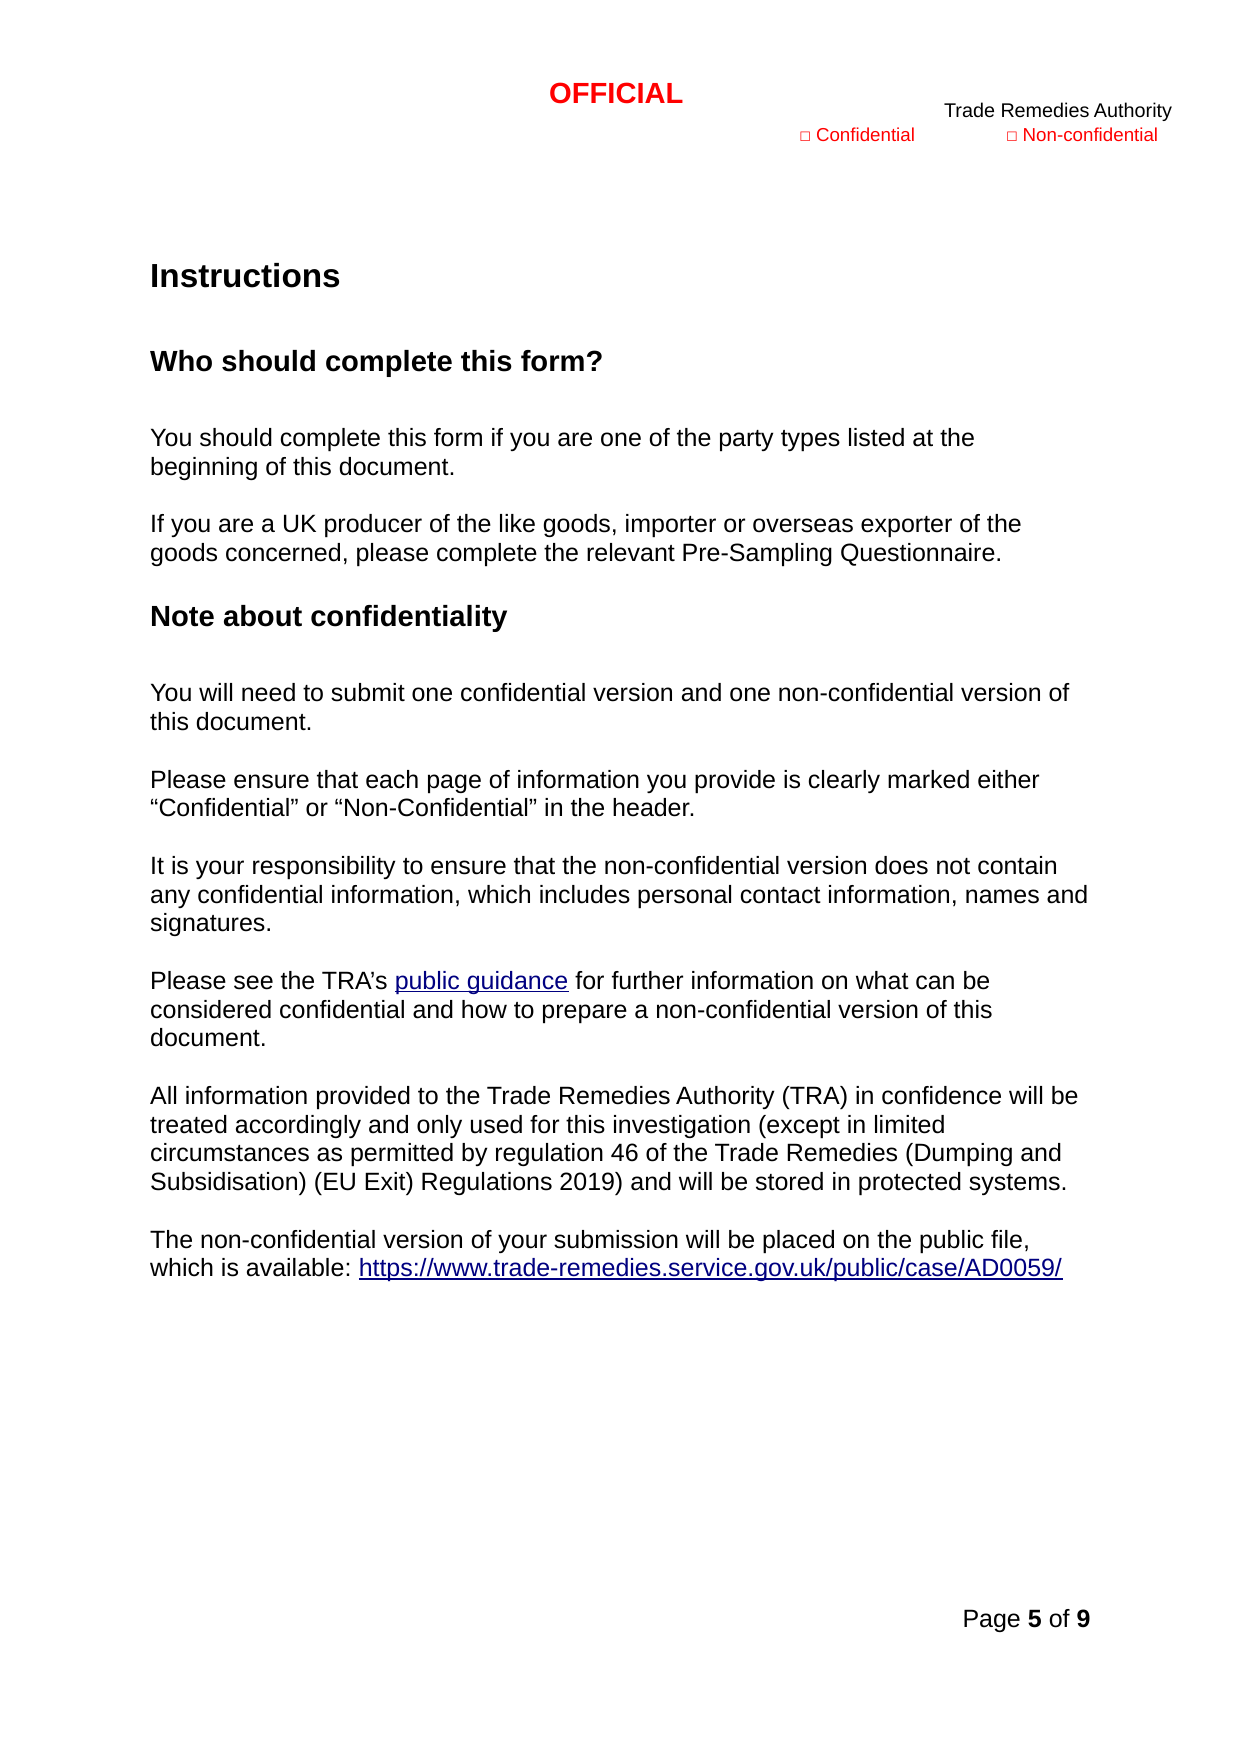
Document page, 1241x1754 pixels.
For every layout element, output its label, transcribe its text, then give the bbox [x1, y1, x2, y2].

text Please see the TRA’s public guidance for further information on what can be considered confidential and how to prepare a non-confidential version of this document. [150, 966, 1090, 1052]
text You will need to submit one confidential version and one non-confidential version of this document. [150, 678, 1090, 736]
text You should complete this form if you are one of the party types listed at the beginning of this document. [150, 423, 1090, 480]
subtitle Instructions [150, 256, 1090, 294]
text It is your responsibility to ensure that the non-confidential version does not contain any confidential information, which includes personal contact information, names and signatures. [150, 851, 1090, 937]
subtitle Who should complete this form? [150, 344, 1090, 377]
subtitle Note about confidentiality [150, 599, 1090, 633]
text All information provided to the Trade Remedies Authority (TRA) in confidence will be treated accordingly and only used for this investigation (except in limited circumstances as permitted by regulation 46 of the Trade Remedies (Dumping and Subsidisation) (EU Exit) Regulations 2019) and will be stored in protected systems. [150, 1081, 1090, 1196]
text The non-confidential version of your submission will be placed on the public file, which is available: https://www.trade-remedies.service.gov.uk/public/case/AD0059/ [150, 1225, 1090, 1282]
text If you are a UK producer of the like goods, importer or overseas exporter of the goods concerned, please complete the relevant Pre-Sampling Questionnaire. [150, 509, 1090, 567]
text Please ensure that each page of information you provide is clearly marked either “Confidential” or “Non-Confidential” in the header. [150, 765, 1090, 822]
